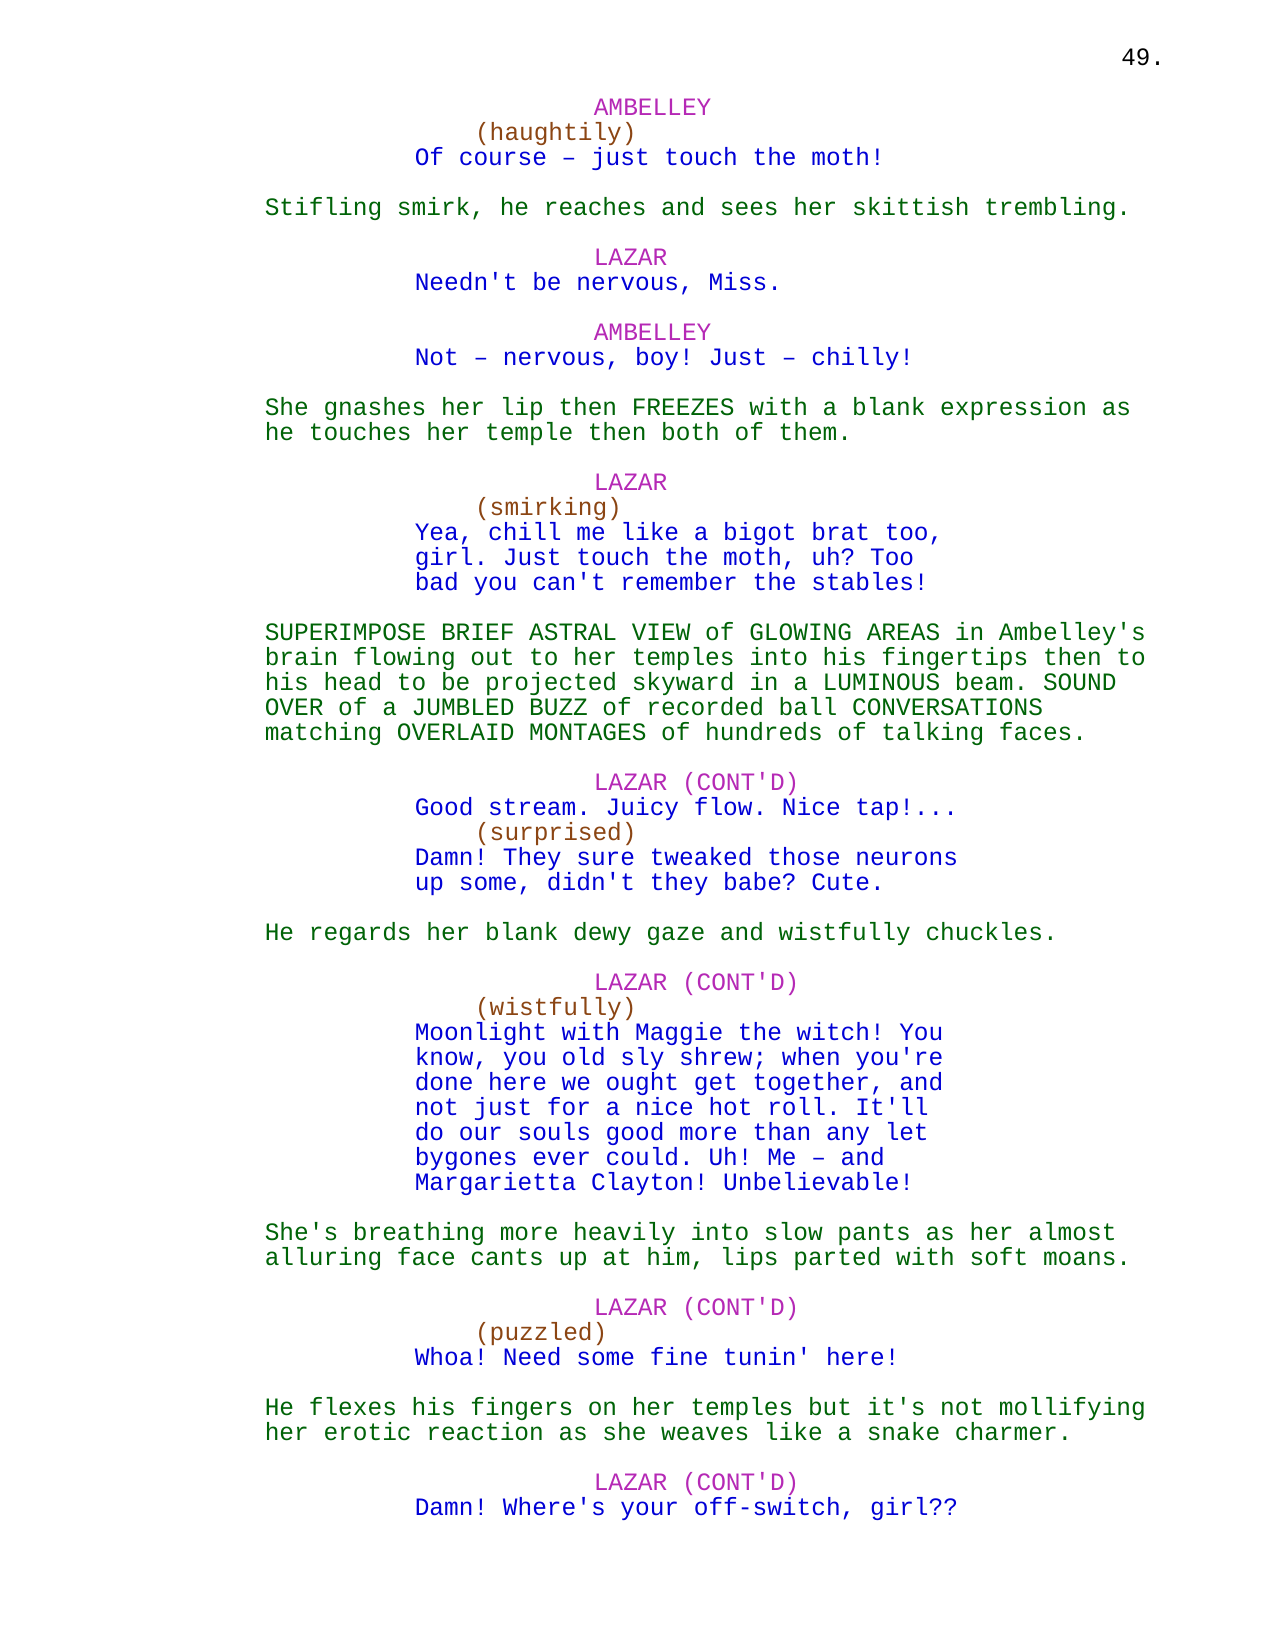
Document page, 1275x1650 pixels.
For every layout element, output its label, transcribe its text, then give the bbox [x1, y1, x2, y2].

text Good stream. Juicy flow. Nice tap!... [414, 795, 967, 820]
text Stifling smirk, he reaches and sees her skittish trembling. [264, 195, 1167, 220]
text (wistfully) [475, 995, 789, 1020]
text LAZAR (CONT'D) [594, 1295, 1163, 1320]
text He flexes his fingers on her temples but it's not mollifying her erotic reaction as she weaves like a snake charmer. [264, 1395, 1167, 1445]
text AMBELLEY [594, 320, 1163, 345]
text LAZAR [594, 245, 1163, 270]
text He regards her blank dewy gaze and wistfully chuckles. [264, 920, 1167, 945]
text Whoa! Need some fine tunin' here! [414, 1345, 967, 1370]
text (surprised) [475, 820, 789, 845]
text Not – nervous, boy! Just – chilly! [414, 345, 967, 370]
text (puzzled) [475, 1320, 789, 1345]
text Damn! They sure tweaked those neurons up some, didn't they babe? Cute. [414, 845, 967, 895]
text SUPERIMPOSE BRIEF ASTRAL VIEW of GLOWING AREAS in Ambelley's brain flowing out to her temples into his fingertips then to his head to be projected skyward in a LUMINOUS beam. SOUND OVER of a JUMBLED BUZZ of recorded ball CONVERSATIONS matching OVERLAID MONTAGES of hundreds of talking faces. [264, 620, 1167, 745]
text Damn! Where's your off-switch, girl?? [414, 1495, 967, 1520]
text LAZAR (CONT'D) [594, 970, 1163, 995]
text LAZAR (CONT'D) [594, 1470, 1163, 1495]
text LAZAR (CONT'D) [594, 770, 1163, 795]
text AMBELLEY [594, 95, 1163, 120]
text She gnashes her lip then FREEZES with a blank expression as he touches her temple then both of them. [264, 395, 1167, 445]
text She's breathing more heavily into slow pants as her almost alluring face cants up at him, lips parted with soft moans. [264, 1220, 1167, 1270]
text (smirking) [475, 495, 789, 520]
text Needn't be nervous, Miss. [414, 270, 967, 295]
text Yea, chill me like a bigot brat too, girl. Just touch the moth, uh? Too bad you can't remember the stables! [414, 520, 967, 595]
text Moonlight with Maggie the witch! You know, you old sly shrew; when you're done here we ought get together, and not just for a nice hot roll. It'll do our souls good more than any let bygones ever could. Uh! Me – and Margarietta Clayton! Unbelievable! [414, 1020, 967, 1195]
text LAZAR [594, 470, 1163, 495]
text Of course – just touch the moth! [414, 145, 967, 170]
text (haughtily) [475, 120, 789, 145]
